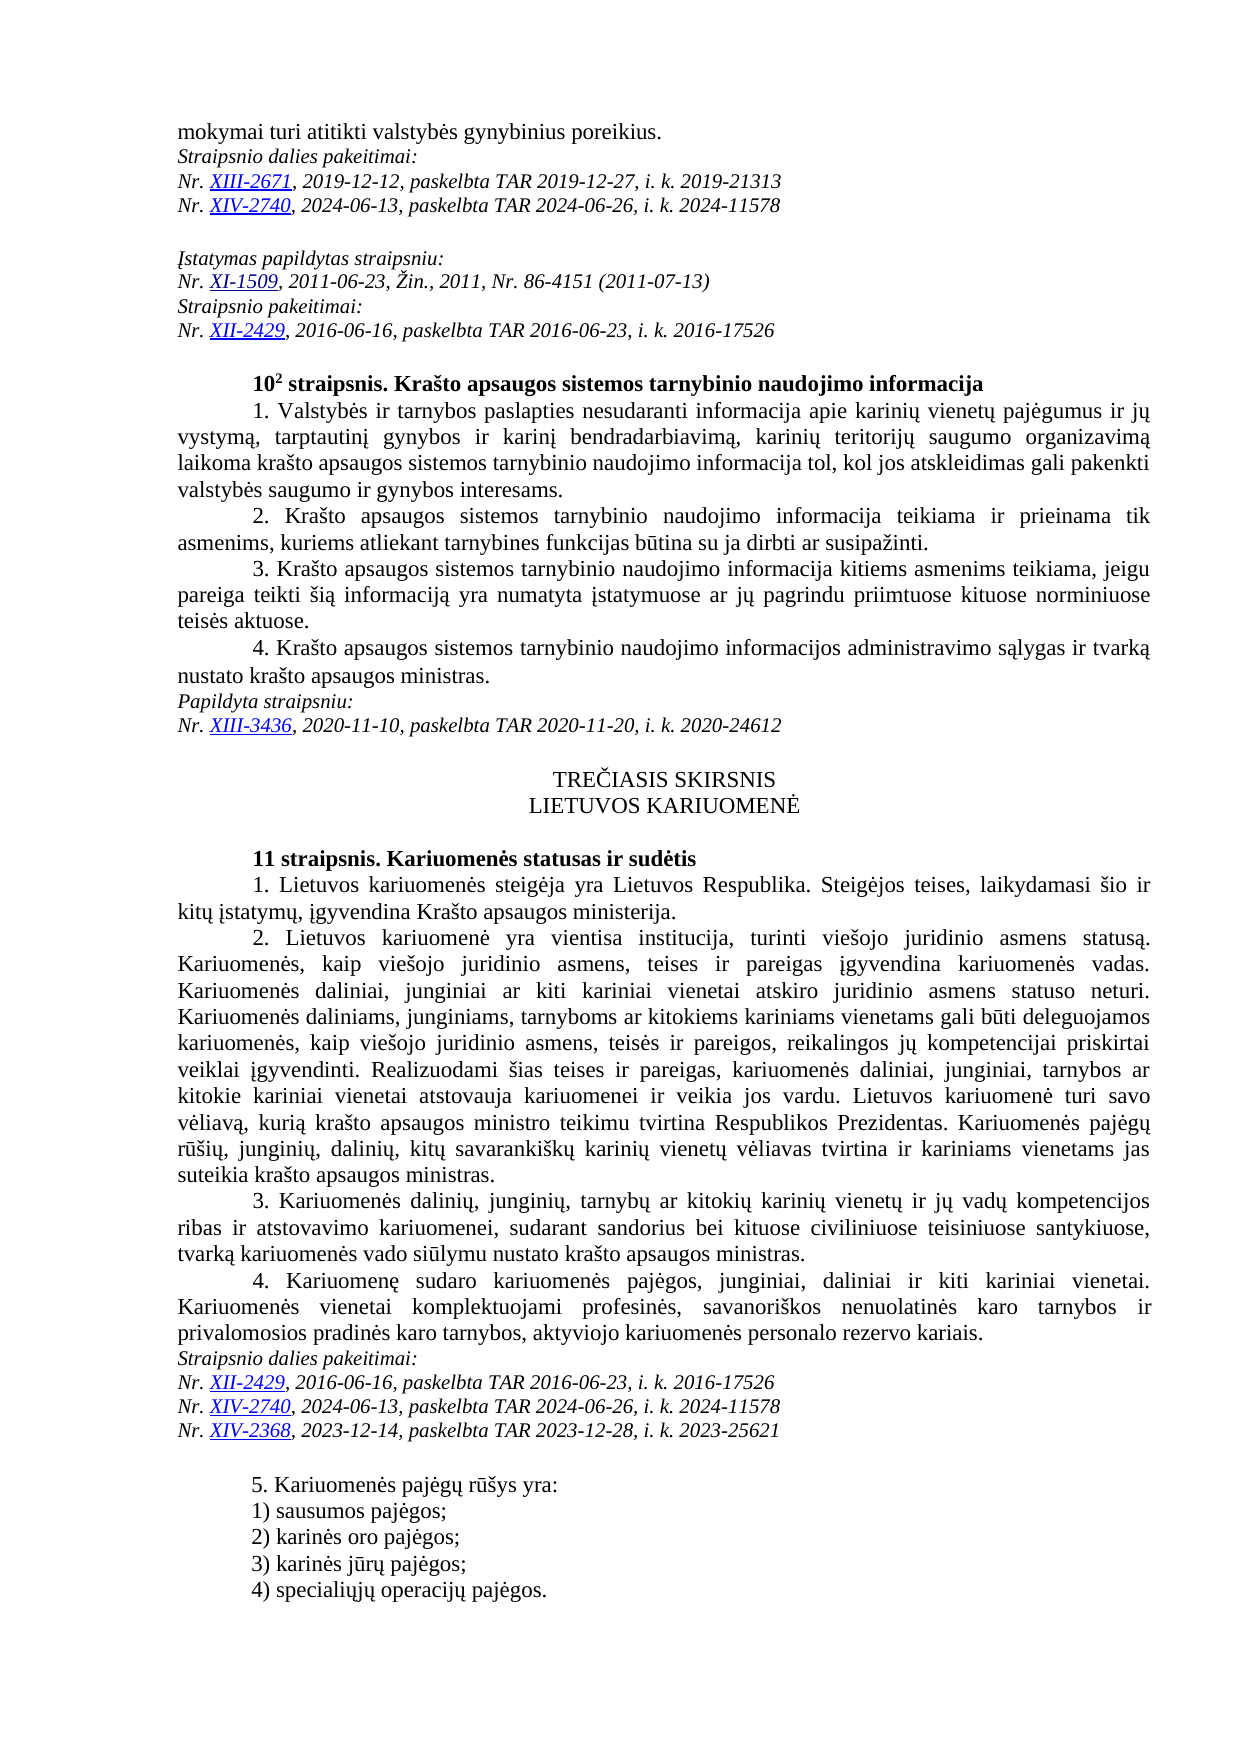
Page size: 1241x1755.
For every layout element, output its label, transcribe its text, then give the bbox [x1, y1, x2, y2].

text Straipsnio dalies pakeitimai: [177, 1346, 1152, 1370]
text 4) specialiųjų operacijų pajėgos. [177, 1576, 1152, 1602]
text Nr. XIV-2740, 2024-06-13, paskelbta TAR 2024-06-26, i. k. 2024-11578 [177, 1394, 1152, 1418]
text Nr. XII-2429, 2016-06-16, paskelbta TAR 2016-06-23, i. k. 2016-17526 [177, 318, 1152, 342]
text Straipsnio pakeitimai: [177, 293, 1152, 318]
text 2. Lietuvos kariuomenė yra vientisa institucija, turinti viešojo juridinio asmens statusą. Kariuomenės, kaip viešojo juridinio asmens, teises ir pareigas įgyvendina kariuomenės vadas. Kariuomenės daliniai, junginiai ar kiti kariniai vienetai atskiro juridinio asmens statuso neturi. Kariuomenės daliniams, junginiams, tarnyboms ar kitokiems kariniams vienetams gali būti deleguojamos kariuomenės, kaip viešojo juridinio asmens, teisės ir pareigos, reikalingos jų kompetencijai priskirtai veiklai įgyvendinti. Realizuodami šias teises ir pareigas, kariuomenės daliniai, junginiai, tarnybos ar kitokie kariniai vienetai atstovauja kariuomenei ir veikia jos vardu. Lietuvos kariuomenė turi savo vėliavą, kurią krašto apsaugos ministro teikimu tvirtina Respublikos Prezidentas. Kariuomenės pajėgų rūšių, junginių, dalinių, kitų savarankiškų karinių vienetų vėliavas tvirtina ir kariniams vienetams jas suteikia krašto apsaugos ministras. [177, 924, 1152, 1188]
text Papildyta straipsniu: [177, 689, 1152, 713]
text Nr. XII-2429, 2016-06-16, paskelbta TAR 2016-06-23, i. k. 2016-17526 [177, 1370, 1152, 1394]
text 3. Krašto apsaugos sistemos tarnybinio naudojimo informacija kitiems asmenims teikiama, jeigu pareiga teikti šią informaciją yra numatyta įstatymuose ar jų pagrindu priimtuose kituose norminiuose teisės aktuose. [177, 555, 1152, 634]
text Nr. XI-1509, 2011-06-23, Žin., 2011, Nr. 86-4151 (2011-07-13) [177, 269, 1152, 293]
text 3. Kariuomenės dalinių, junginių, tarnybų ar kitokių karinių vienetų ir jų vadų kompetencijos ribas ir atstovavimo kariuomenei, sudarant sandorius bei kituose civiliniuose teisiniuose santykiuose, tvarką kariuomenės vado siūlymu nustato krašto apsaugos ministras. [177, 1188, 1152, 1267]
text LIETUVOS KARIUOMENĖ [177, 792, 1152, 819]
text TREČIASIS SKIRSNIS [177, 766, 1152, 792]
text 5. Kariuomenės pajėgų rūšys yra: [177, 1471, 1152, 1497]
text 2) karinės oro pajėgos; [177, 1523, 1152, 1550]
text 4. Krašto apsaugos sistemos tarnybinio naudojimo informacijos administravimo sąlygas ir tvarką nustato krašto apsaugos ministras. [177, 634, 1152, 689]
text Nr. XIII-3436, 2020-11-10, paskelbta TAR 2020-11-20, i. k. 2020-24612 [177, 713, 1152, 737]
text Nr. XIII-2671, 2019-12-12, paskelbta TAR 2019-12-27, i. k. 2019-21313 [177, 168, 1152, 193]
text Straipsnio dalies pakeitimai: [177, 144, 1152, 168]
text Įstatymas papildytas straipsniu: [177, 245, 1152, 269]
text 102 straipsnis. Krašto apsaugos sistemos tarnybinio naudojimo informacija [177, 370, 1152, 397]
text mokymai turi atitikti valstybės gynybinius poreikius. [177, 118, 1152, 144]
text Nr. XIV-2740, 2024-06-13, paskelbta TAR 2024-06-26, i. k. 2024-11578 [177, 193, 1152, 217]
text 1. Valstybės ir tarnybos paslapties nesudaranti informacija apie karinių vienetų pajėgumus ir jų vystymą, tarptautinį gynybos ir karinį bendradarbiavimą, karinių teritorijų saugumo organizavimą laikoma krašto apsaugos sistemos tarnybinio naudojimo informacija tol, kol jos atskleidimas gali pakenkti valstybės saugumo ir gynybos interesams. [177, 397, 1152, 502]
text 1. Lietuvos kariuomenės steigėja yra Lietuvos Respublika. Steigėjos teises, laikydamasi šio ir kitų įstatymų, įgyvendina Krašto apsaugos ministerija. [177, 871, 1152, 924]
text Nr. XIV-2368, 2023-12-14, paskelbta TAR 2023-12-28, i. k. 2023-25621 [177, 1418, 1152, 1442]
text 4. Kariuomenę sudaro kariuomenės pajėgos, junginiai, daliniai ir kiti kariniai vienetai. Kariuomenės vienetai komplektuojami profesinės, savanoriškos nenuolatinės karo tarnybos ir privalomosios pradinės karo tarnybos, aktyviojo kariuomenės personalo rezervo kariais. [177, 1267, 1152, 1346]
text 11 straipsnis. Kariuomenės statusas ir sudėtis [177, 845, 1152, 871]
text 1) sausumos pajėgos; [177, 1497, 1152, 1523]
text 2. Krašto apsaugos sistemos tarnybinio naudojimo informacija teikiama ir prieinama tik asmenims, kuriems atliekant tarnybines funkcijas būtina su ja dirbti ar susipažinti. [177, 502, 1152, 555]
text 3) karinės jūrų pajėgos; [177, 1550, 1152, 1576]
